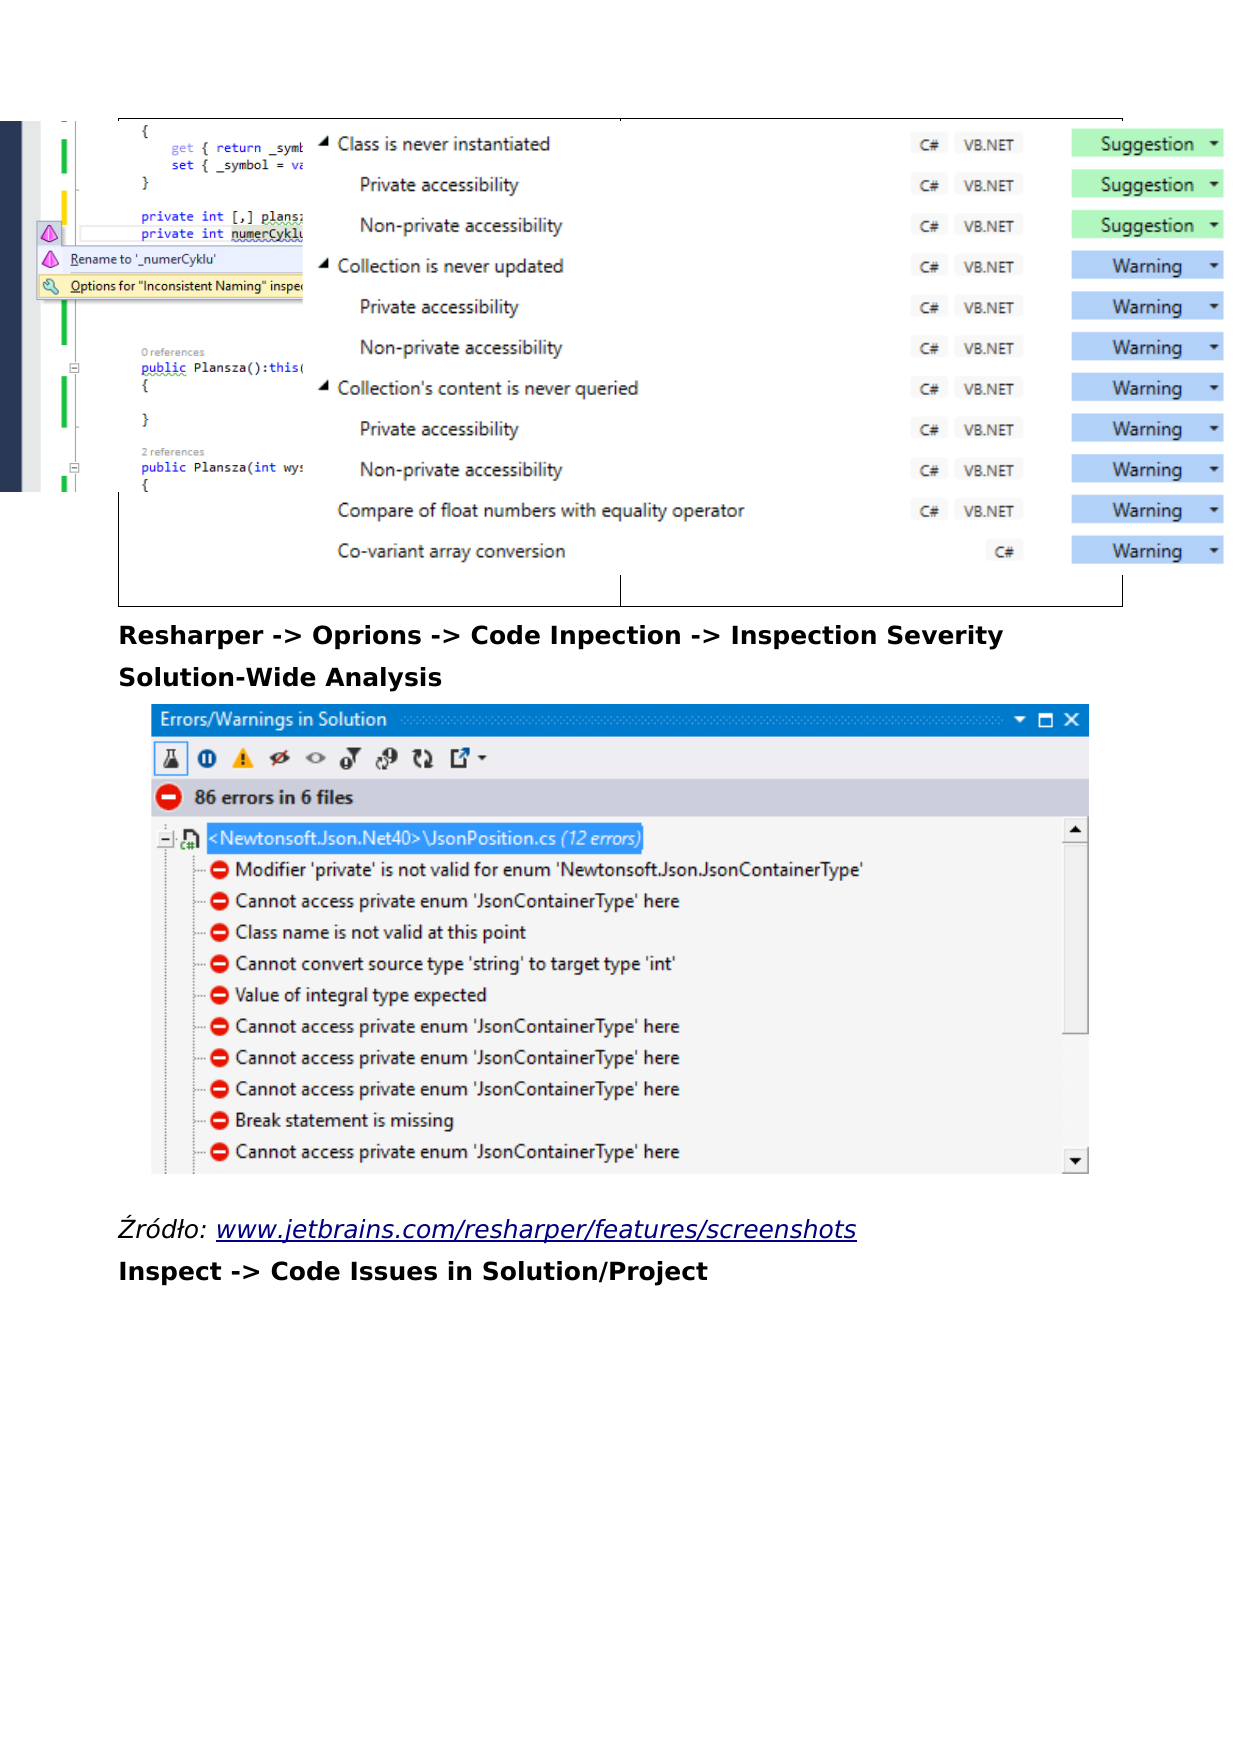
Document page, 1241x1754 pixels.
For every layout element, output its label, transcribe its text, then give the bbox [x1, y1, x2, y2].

text Inspect -> Code Issues in Solution/Project [118, 1257, 1122, 1286]
table_header [119, 492, 620, 606]
picture [0, 121, 1241, 575]
table_header [621, 575, 1122, 606]
picture [151, 704, 1089, 1174]
text Solution-Wide Analysis [118, 663, 1122, 692]
text Resharper -> Oprions -> Code Inpection -> Inspection Severity [118, 621, 1122, 650]
text Źródło: www.jetbrains.com/resharper/features/screenshots [118, 1215, 1122, 1244]
